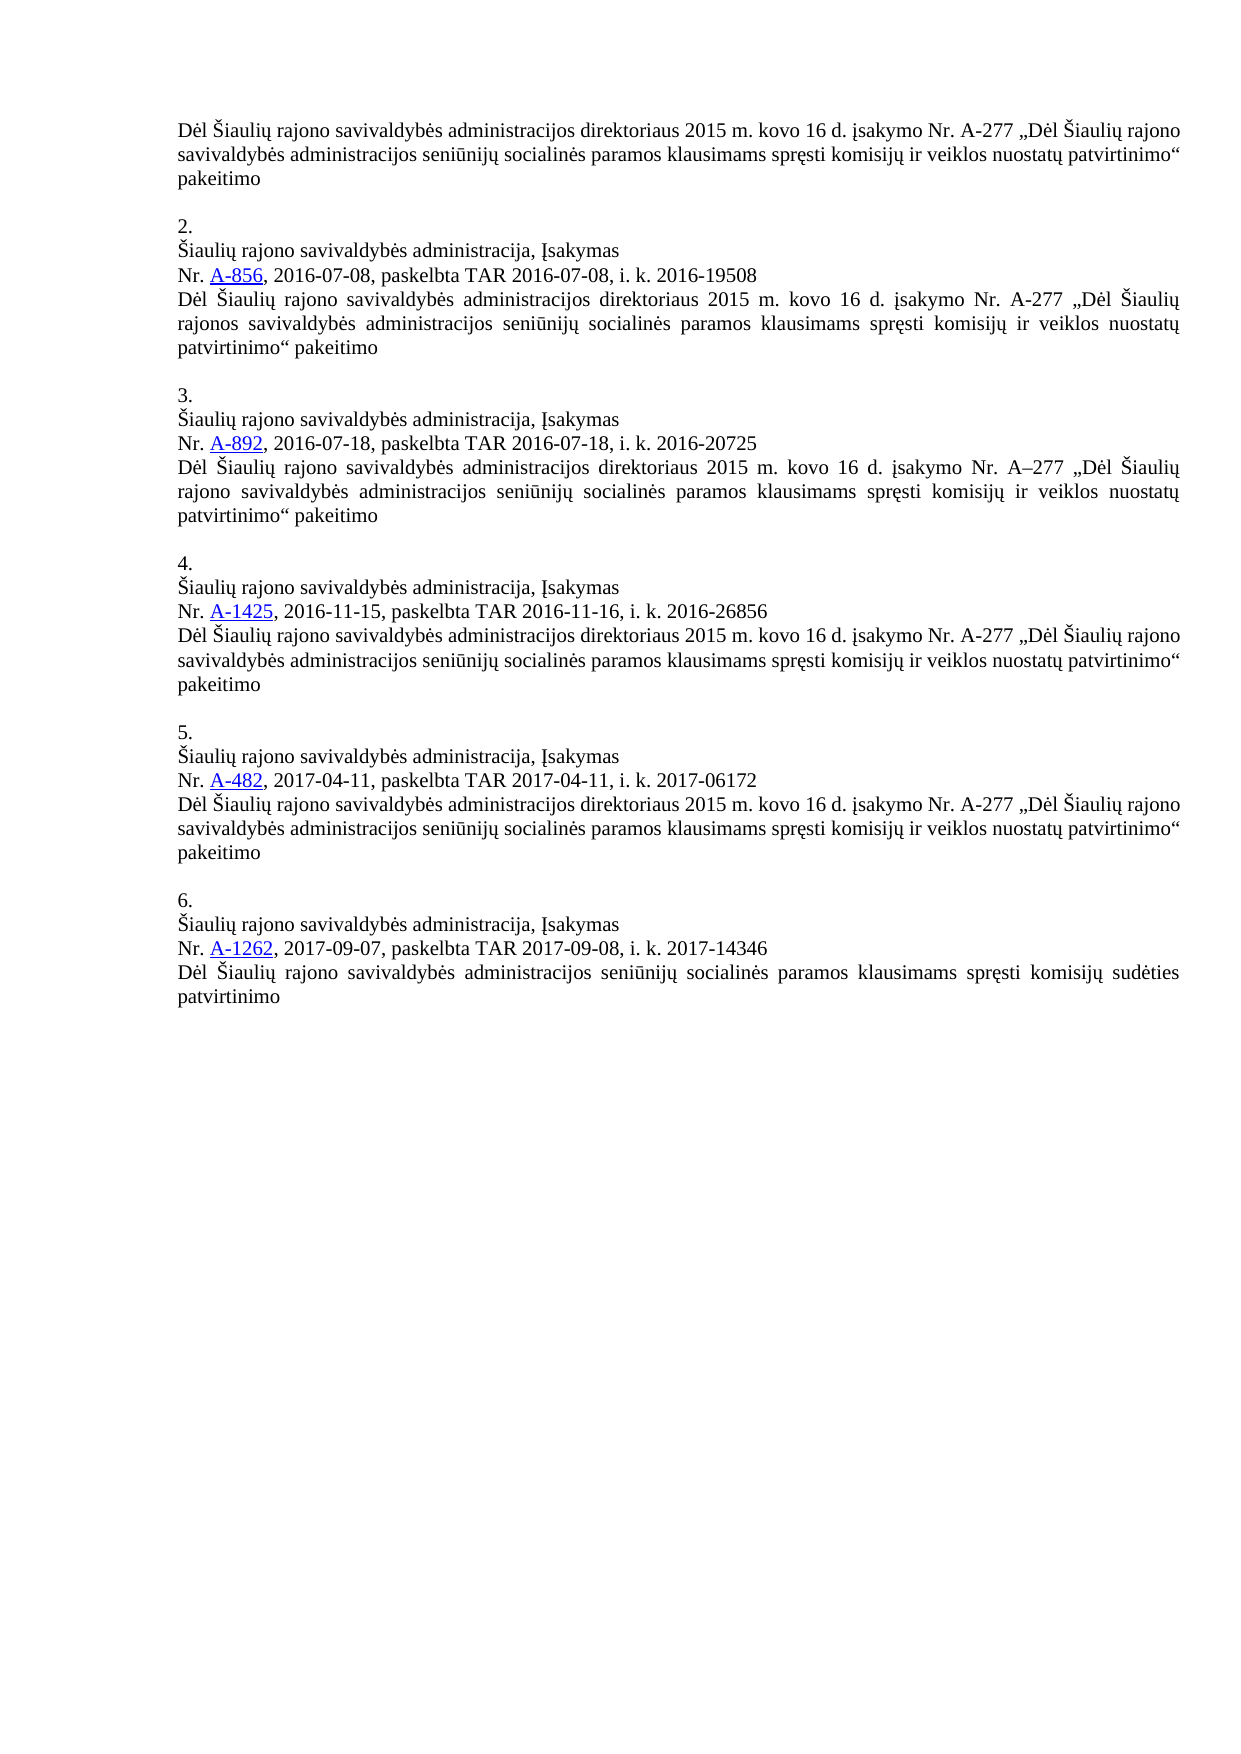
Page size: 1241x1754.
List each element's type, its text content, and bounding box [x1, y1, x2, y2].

text Dėl Šiaulių rajono savivaldybės administracijos direktoriaus 2015 m. kovo 16 d. įsakymo Nr. A-277 „Dėl Šiaulių rajono savivaldybės administracijos seniūnijų socialinės paramos klausimams spręsti komisijų ir veiklos nuostatų patvirtinimo“ pakeitimo [177, 792, 1181, 864]
text Dėl Šiaulių rajono savivaldybės administracijos direktoriaus 2015 m. kovo 16 d. įsakymo Nr. A–277 „Dėl Šiaulių rajono savivaldybės administracijos seniūnijų socialinės paramos klausimams spręsti komisijų ir veiklos nuostatų patvirtinimo“ pakeitimo [177, 455, 1181, 527]
text 6. [177, 888, 1181, 912]
text Šiaulių rajono savivaldybės administracija, Įsakymas [177, 575, 1181, 599]
text Dėl Šiaulių rajono savivaldybės administracijos direktoriaus 2015 m. kovo 16 d. įsakymo Nr. A-277 „Dėl Šiaulių rajonos savivaldybės administracijos seniūnijų socialinės paramos klausimams spręsti komisijų ir veiklos nuostatų patvirtinimo“ pakeitimo [177, 287, 1181, 359]
text 3. [177, 383, 1181, 407]
text Dėl Šiaulių rajono savivaldybės administracijos direktoriaus 2015 m. kovo 16 d. įsakymo Nr. A-277 „Dėl Šiaulių rajono savivaldybės administracijos seniūnijų socialinės paramos klausimams spręsti komisijų ir veiklos nuostatų patvirtinimo“ pakeitimo [177, 118, 1181, 190]
text Šiaulių rajono savivaldybės administracija, Įsakymas [177, 912, 1181, 936]
text Nr. A-856, 2016-07-08, paskelbta TAR 2016-07-08, i. k. 2016-19508 [177, 262, 1181, 287]
text Nr. A-1425, 2016-11-15, paskelbta TAR 2016-11-16, i. k. 2016-26856 [177, 599, 1181, 623]
text Dėl Šiaulių rajono savivaldybės administracijos seniūnijų socialinės paramos klausimams spręsti komisijų sudėties patvirtinimo [177, 960, 1181, 1008]
text Nr. A-1262, 2017-09-07, paskelbta TAR 2017-09-08, i. k. 2017-14346 [177, 936, 1181, 960]
text Šiaulių rajono savivaldybės administracija, Įsakymas [177, 238, 1181, 262]
text Šiaulių rajono savivaldybės administracija, Įsakymas [177, 407, 1181, 431]
text Šiaulių rajono savivaldybės administracija, Įsakymas [177, 744, 1181, 768]
text 4. [177, 551, 1181, 575]
text Nr. A-482, 2017-04-11, paskelbta TAR 2017-04-11, i. k. 2017-06172 [177, 768, 1181, 792]
text Nr. A-892, 2016-07-18, paskelbta TAR 2016-07-18, i. k. 2016-20725 [177, 431, 1181, 455]
text Dėl Šiaulių rajono savivaldybės administracijos direktoriaus 2015 m. kovo 16 d. įsakymo Nr. A-277 „Dėl Šiaulių rajono savivaldybės administracijos seniūnijų socialinės paramos klausimams spręsti komisijų ir veiklos nuostatų patvirtinimo“ pakeitimo [177, 623, 1181, 696]
text 5. [177, 720, 1181, 744]
text 2. [177, 214, 1181, 238]
